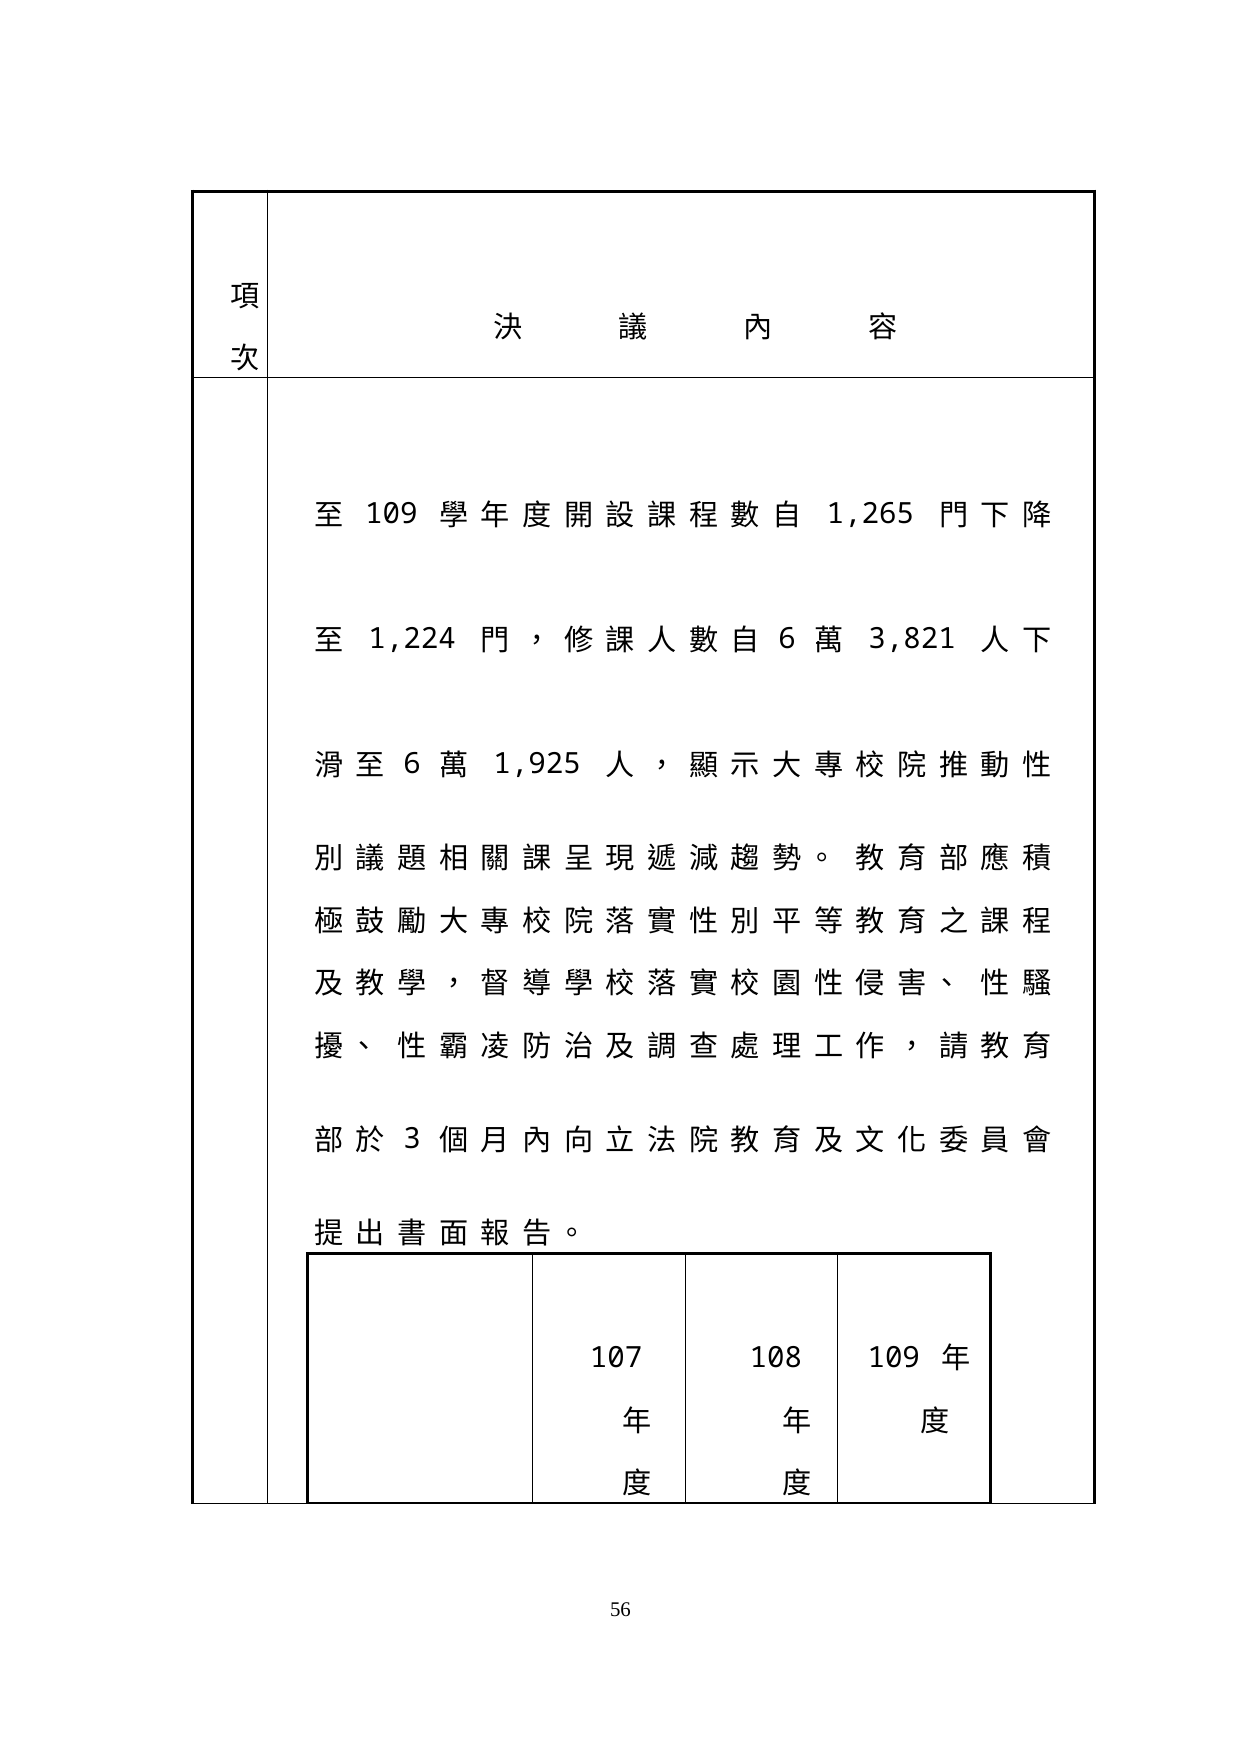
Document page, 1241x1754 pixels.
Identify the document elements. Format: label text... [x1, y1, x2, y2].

table_cell [194, 378, 267, 1503]
table_header 107年度 [533, 1255, 685, 1502]
table_header 項次 [194, 193, 267, 377]
table_header [309, 1255, 532, 1502]
table_cell 至109學年度開設課程數自1,265門下降至1,224門，修課人數自6萬3,821人下滑至6萬1,925人，顯示大專校院推動性別議題相關課呈現遞減趨勢。教育部應積極鼓勵大專校院落實性別平等教育之課程及教學，督導學校落實校園性侵害、性騷擾、性霸凌防治及調查處理工作，請教育部於3個月內向立法院教育及文化委員會提出書面報告。 [268, 378, 1093, 1503]
table_header 108年度 [686, 1255, 837, 1502]
table_header 109年度 [838, 1255, 989, 1502]
table_header 決 議 內 容 [268, 193, 1093, 377]
